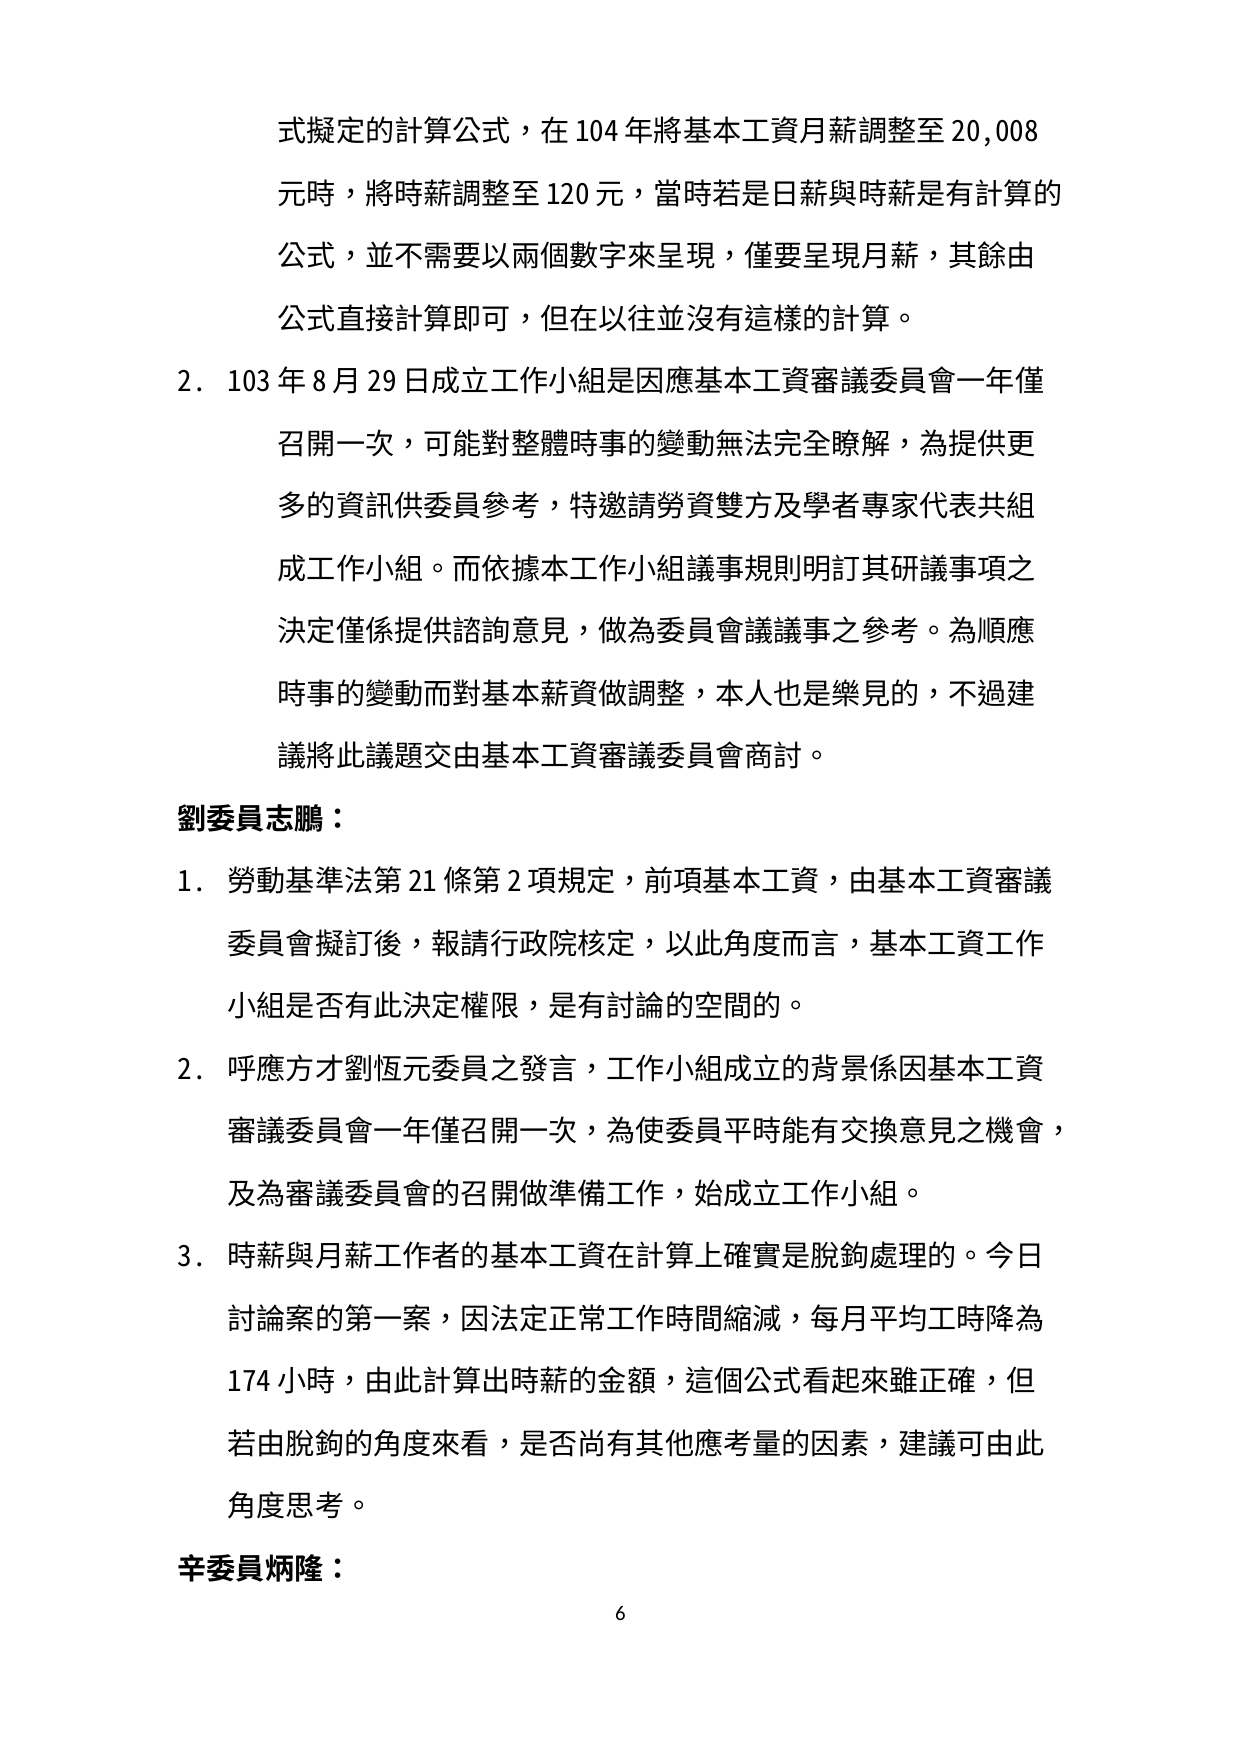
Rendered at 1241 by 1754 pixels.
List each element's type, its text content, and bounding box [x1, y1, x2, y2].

list 式擬定的計算公式，在104年將基本工資月薪調整至20,008元時，將時薪調整至120元，當時若是日薪與時薪是有計算的公式，並不需要以兩個數字來呈現，僅要呈現月薪，其餘由公式直接計算即可，但在以往並沒有這樣的計算。 [177, 87, 1063, 337]
text 劉委員志鵬： [177, 775, 1063, 837]
list 呼應方才劉恆元委員之發言，工作小組成立的背景係因基本工資審議委員會一年僅召開一次，為使委員平時能有交換意見之機會，及為審議委員會的召開做準備工作，始成立工作小組。 [177, 1025, 1063, 1212]
list 時薪與月薪工作者的基本工資在計算上確實是脫鉤處理的。今日討論案的第一案，因法定正常工作時間縮減，每月平均工時降為174小時，由此計算出時薪的金額，這個公式看起來雖正確，但若由脫鉤的角度來看，是否尚有其他應考量的因素，建議可由此角度思考。 [177, 1212, 1063, 1525]
list 103年8月29日成立工作小組是因應基本工資審議委員會一年僅召開一次，可能對整體時事的變動無法完全瞭解，為提供更多的資訊供委員參考，特邀請勞資雙方及學者專家代表共組成工作小組。而依據本工作小組議事規則明訂其研議事項之決定僅係提供諮詢意見，做為委員會議議事之參考。為順應時事的變動而對基本薪資做調整，本人也是樂見的，不過建議將此議題交由基本工資審議委員會商討。 [177, 337, 1063, 775]
text 辛委員炳隆： [177, 1525, 1063, 1587]
list 勞動基準法第21條第2項規定，前項基本工資，由基本工資審議委員會擬訂後，報請行政院核定，以此角度而言，基本工資工作小組是否有此決定權限，是有討論的空間的。 [177, 837, 1063, 1025]
